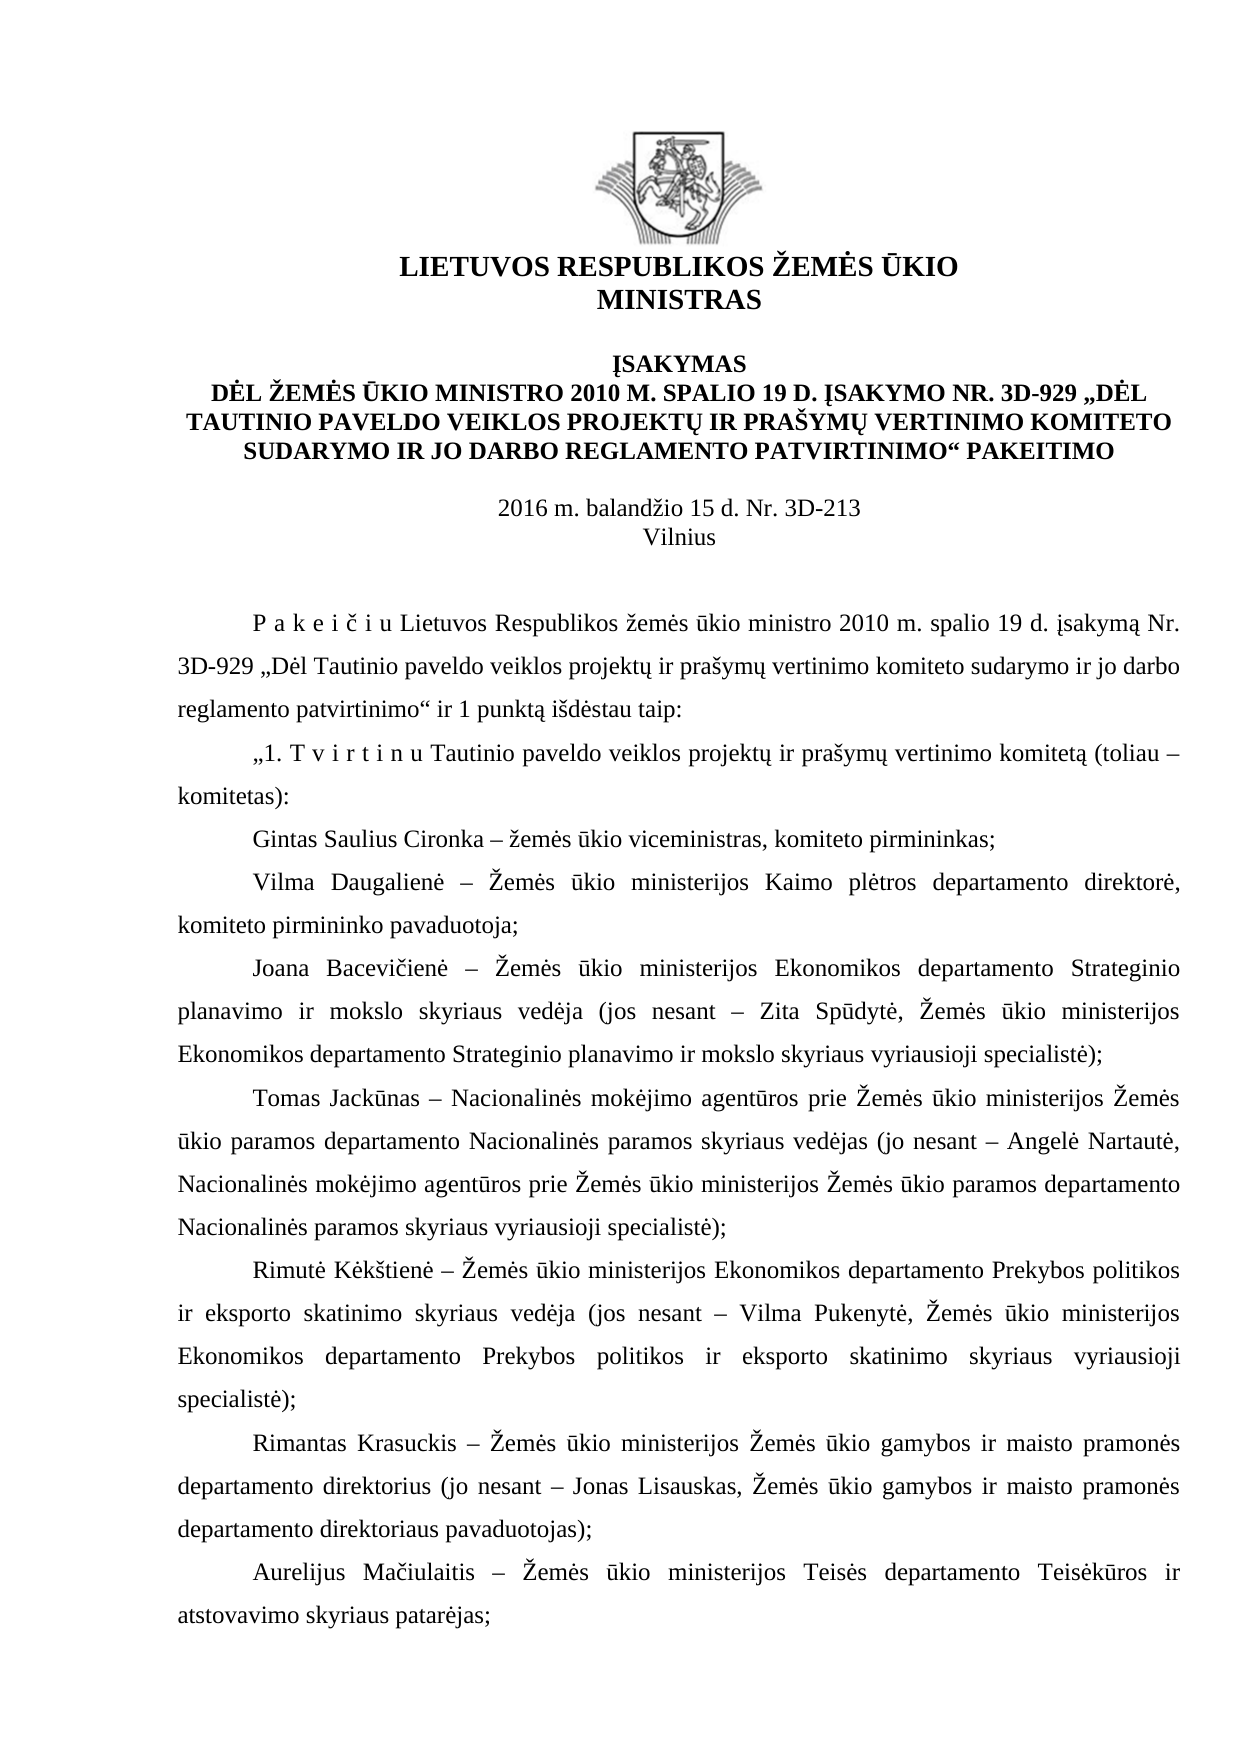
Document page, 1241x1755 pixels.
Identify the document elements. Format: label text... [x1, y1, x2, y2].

text MINISTRAS [177, 282, 1181, 316]
text Joana Bacevičienė – Žemės ūkio ministerijos Ekonomikos departamento Strateginio planavimo ir mokslo skyriaus vedėja (jos nesant – Zita Spūdytė, Žemės ūkio ministerijos Ekonomikos departamento Strateginio planavimo ir mokslo skyriaus vyriausioji specialistė); [177, 953, 1181, 1068]
text Rimantas Krasuckis – Žemės ūkio ministerijos Žemės ūkio gamybos ir maisto pramonės departamento direktorius (jo nesant – Jonas Lisauskas, Žemės ūkio gamybos ir maisto pramonės departamento direktoriaus pavaduotojas); [177, 1428, 1181, 1543]
text P a k e i č i u Lietuvos Respublikos žemės ūkio ministro 2010 m. spalio 19 d. įsakymą Nr. 3D-929 „Dėl Tautinio paveldo veiklos projektų ir prašymų vertinimo komiteto sudarymo ir jo darbo reglamento patvirtinimo“ ir 1 punktą išdėstau taip: [177, 608, 1181, 723]
text Gintas Saulius Cironka – žemės ūkio viceministras, komiteto pirmininkas; [177, 824, 1181, 853]
text LIETUVOS RESPUBLIKOS ŽEMĖS ŪKIO [177, 249, 1181, 282]
text Rimutė Kėkštienė – Žemės ūkio ministerijos Ekonomikos departamento Prekybos politikos ir eksporto skatinimo skyriaus vedėja (jos nesant – Vilma Pukenytė, Žemės ūkio ministerijos Ekonomikos departamento Prekybos politikos ir eksporto skatinimo skyriaus vyriausioji specialistė); [177, 1255, 1181, 1413]
text Vilnius [177, 522, 1181, 551]
text Vilma Daugalienė – Žemės ūkio ministerijos Kaimo plėtros departamento direktorė, komiteto pirmininko pavaduotoja; [177, 867, 1181, 939]
text 2016 m. balandžio 15 d. Nr. 3D-213 [177, 493, 1181, 522]
text DĖL ŽEMĖS ŪKIO MINISTRO 2010 M. SPALIO 19 D. ĮSAKYMO nR. 3d-929 „dĖL tAUTINIO PAVELDO VEIKLOS PROJEKTŲ IR PRAŠYMŲ VERTINIMO KOMITETO SUDARYMO IR JO DARBO REGLAMENTO PATVIRTINIMO“ PAKEITIMO [177, 378, 1181, 464]
text „1. T v i r t i n u Tautinio paveldo veiklos projektų ir prašymų vertinimo komitetą (toliau – komitetas): [177, 738, 1181, 809]
text Aurelijus Mačiulaitis – Žemės ūkio ministerijos Teisės departamento Teisėkūros ir atstovavimo skyriaus patarėjas; [177, 1557, 1181, 1629]
text ĮSAKYMAS [177, 349, 1181, 378]
text Tomas Jackūnas – Nacionalinės mokėjimo agentūros prie Žemės ūkio ministerijos Žemės ūkio paramos departamento Nacionalinės paramos skyriaus vedėjas (jo nesant – Angelė Nartautė, Nacionalinės mokėjimo agentūros prie Žemės ūkio ministerijos Žemės ūkio paramos departamento Nacionalinės paramos skyriaus vyriausioji specialistė); [177, 1083, 1181, 1241]
